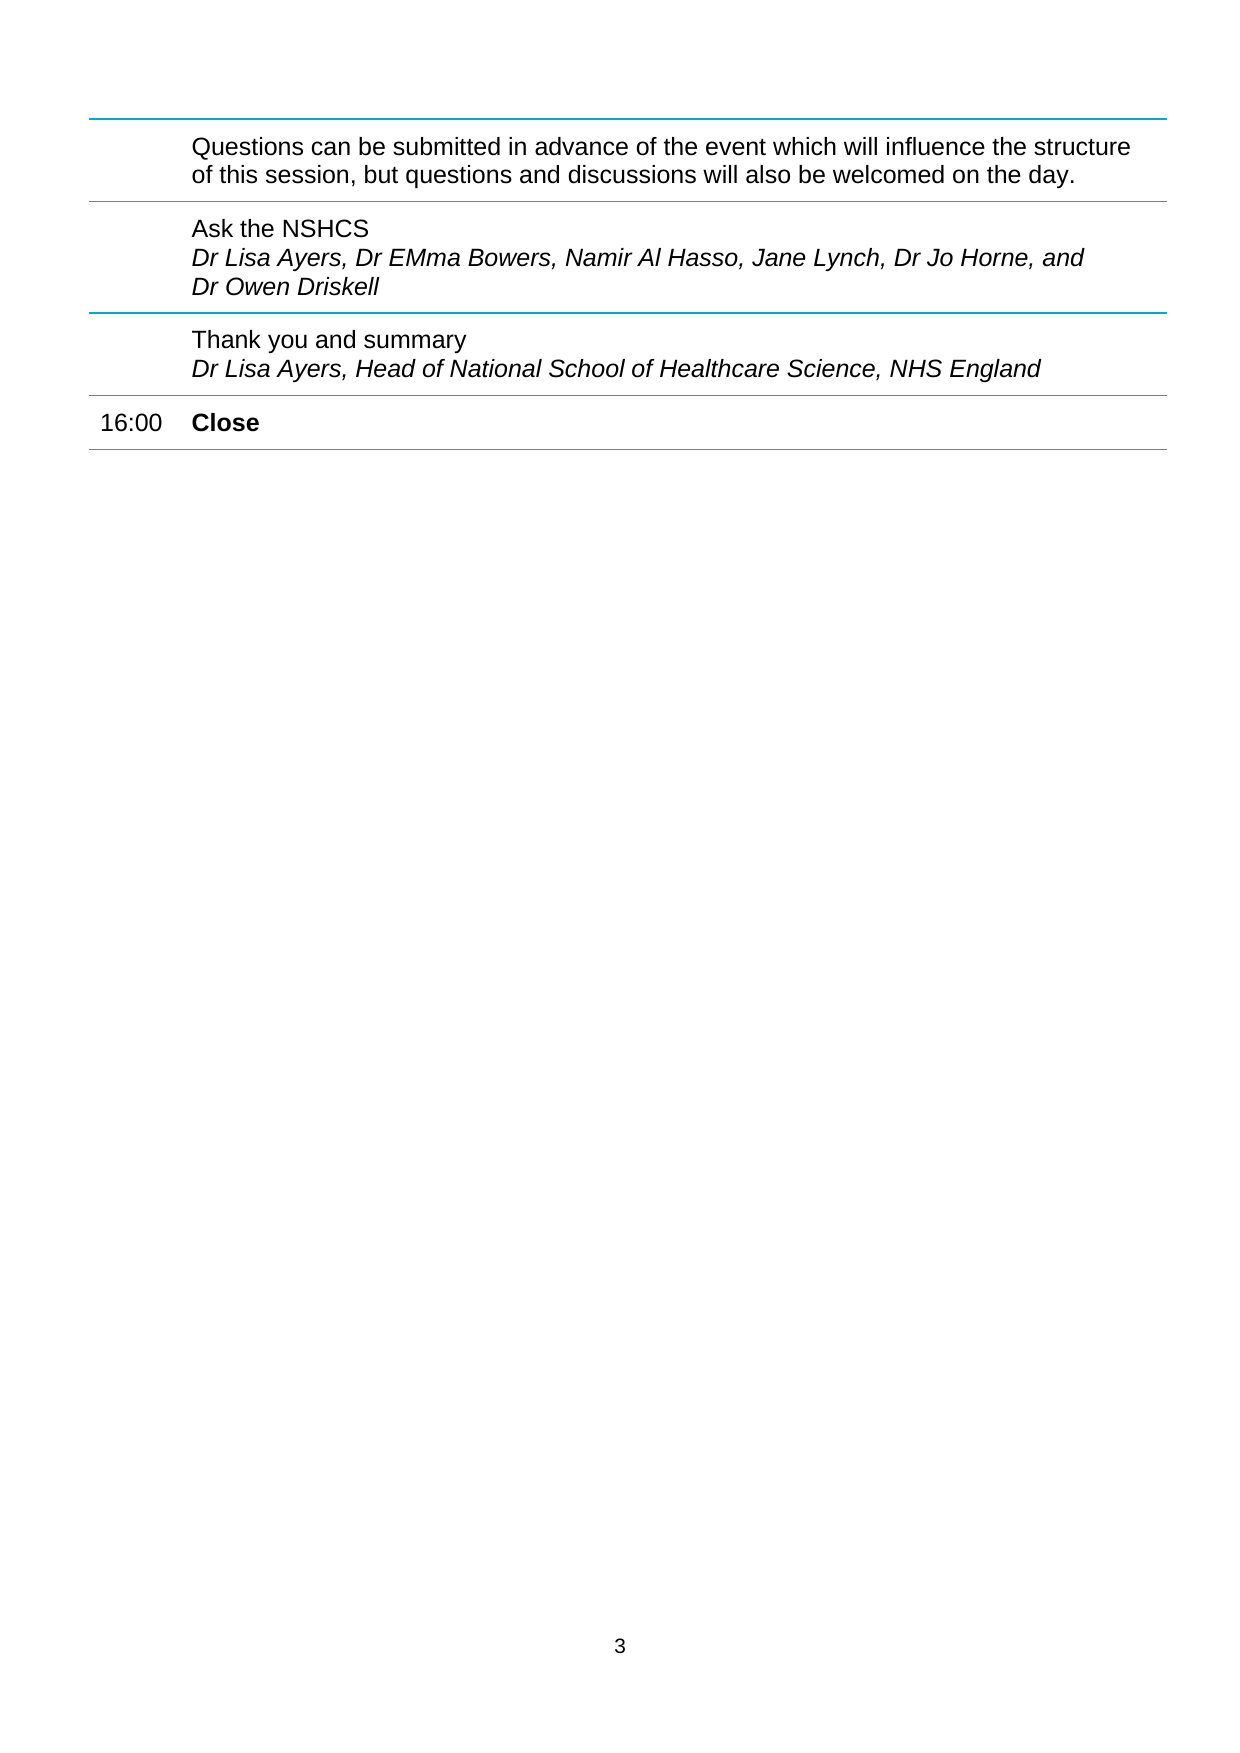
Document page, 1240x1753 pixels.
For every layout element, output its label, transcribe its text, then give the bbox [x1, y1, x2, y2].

table_cell [89, 314, 180, 395]
table_cell 16:00 [89, 396, 180, 448]
table_cell [89, 120, 180, 201]
table_cell [89, 202, 180, 312]
table_cell Thank you and summary Dr Lisa Ayers, Head of National School of Healthcare Science, NHS England [180, 314, 1167, 395]
table_cell Ask the NSHCS Dr Lisa Ayers, Dr EMma Bowers, Namir Al Hasso, Jane Lynch, Dr Jo Horne, and Dr Owen Driskell [180, 202, 1167, 312]
table_cell Close [180, 396, 1167, 448]
table_cell Questions can be submitted in advance of the event which will influence the structure of this session, but questions and discussions will also be welcomed on the day. [180, 120, 1167, 201]
